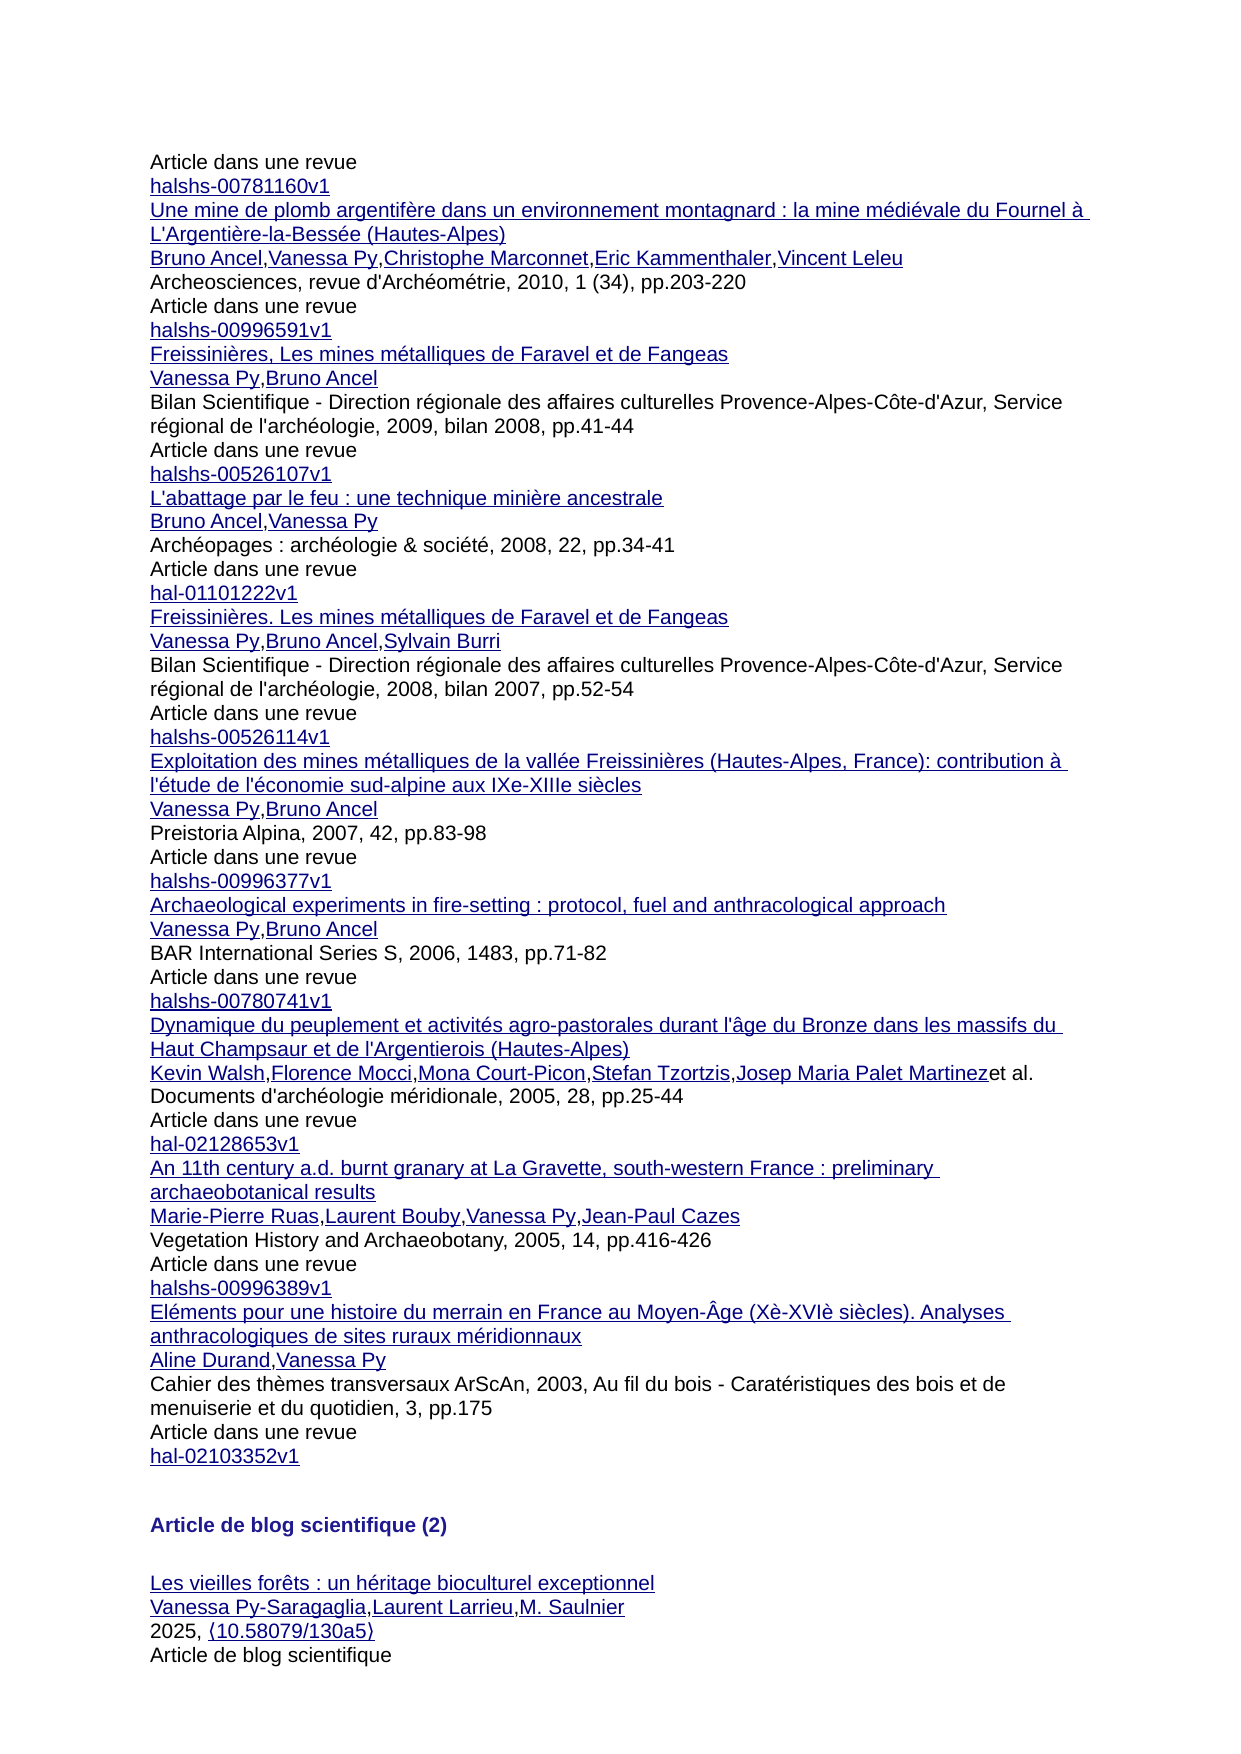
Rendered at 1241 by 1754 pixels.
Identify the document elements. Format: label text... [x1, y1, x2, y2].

table_cell Freissinières. Les mines métalliques de Faravel et de Fangeas Vanessa Py,Bruno Ancel,Sylvain Burri Bilan Scientifique - Direction régionale des affaires culturelles Provence-Alpes-Côte-d'Azur, Service régional de l'archéologie, 2008, bilan 2007, pp.52-54 Article dans une revue halshs-00526114v1 [150, 605, 1090, 749]
table_cell Eléments pour une histoire du merrain en France au Moyen-Âge (Xè-XVIè siècles). Analyses anthracologiques de sites ruraux méridionnaux Aline Durand,Vanessa Py Cahier des thèmes transversaux ArScAn, 2003, Au fil du bois - Caratéristiques des bois et de menuiserie et du quotidien, 3, pp.175 Article dans une revue hal-02103352v1 [150, 1300, 1090, 1468]
table_cell Freissinières, Les mines métalliques de Faravel et de Fangeas Vanessa Py,Bruno Ancel Bilan Scientifique - Direction régionale des affaires culturelles Provence-Alpes-Côte-d'Azur, Service régional de l'archéologie, 2009, bilan 2008, pp.41-44 Article dans une revue halshs-00526107v1 [150, 342, 1090, 485]
table_cell Article dans une revue halshs-00781160v1 [150, 150, 1090, 198]
table_cell An 11th century a.d. burnt granary at La Gravette, south-western France : preliminary archaeobotanical results Marie-Pierre Ruas,Laurent Bouby,Vanessa Py,Jean-Paul Cazes Vegetation History and Archaeobotany, 2005, 14, pp.416-426 Article dans une revue halshs-00996389v1 [150, 1156, 1090, 1300]
subtitle Article de blog scientifique (2) [150, 1512, 1090, 1536]
table_cell Archaeological experiments in fire-setting : protocol, fuel and anthracological approach Vanessa Py,Bruno Ancel BAR International Series S, 2006, 1483, pp.71-82 Article dans une revue halshs-00780741v1 [150, 893, 1090, 1012]
table_cell L'Argentière-la-Bessée (Hautes-Alpes) Bruno Ancel,Vanessa Py,Christophe Marconnet,Eric Kammenthaler,Vincent Leleu Archeosciences, revue d'Archéométrie, 2010, 1 (34), pp.203-220 Article dans une revue halshs-00996591v1 [150, 220, 1090, 342]
table_cell Dynamique du peuplement et activités agro-pastorales durant l'âge du Bronze dans les massifs du Haut Champsaur et de l'Argentierois (Hautes-Alpes) Kevin Walsh,Florence Mocci,Mona Court-Picon,Stefan Tzortzis,Josep Maria Palet Martinezet al. Documents d'archéologie méridionale, 2005, 28, pp.25-44 Article dans une revue hal-02128653v1 [150, 1013, 1090, 1156]
table_cell L'abattage par le feu : une technique minière ancestrale Bruno Ancel,Vanessa Py Archéopages : archéologie & société, 2008, 22, pp.34-41 Article dans une revue hal-01101222v1 [150, 485, 1090, 605]
table_cell Une mine de plomb argentifère dans un environnement montagnard : la mine médiévale du Fournel à [150, 198, 1090, 219]
table_header Les vieilles forêts : un héritage bioculturel exceptionnel Vanessa Py-Saragaglia,Laurent Larrieu,M. Saulnier 2025, ⟨10.58079/130a5⟩ Article de blog scientifique [150, 1571, 1090, 1667]
table_cell Exploitation des mines métalliques de la vallée Freissinières (Hautes-Alpes, France): contribution à l'étude de l'économie sud-alpine aux IXe-XIIIe siècles Vanessa Py,Bruno Ancel Preistoria Alpina, 2007, 42, pp.83-98 Article dans une revue halshs-00996377v1 [150, 749, 1090, 893]
